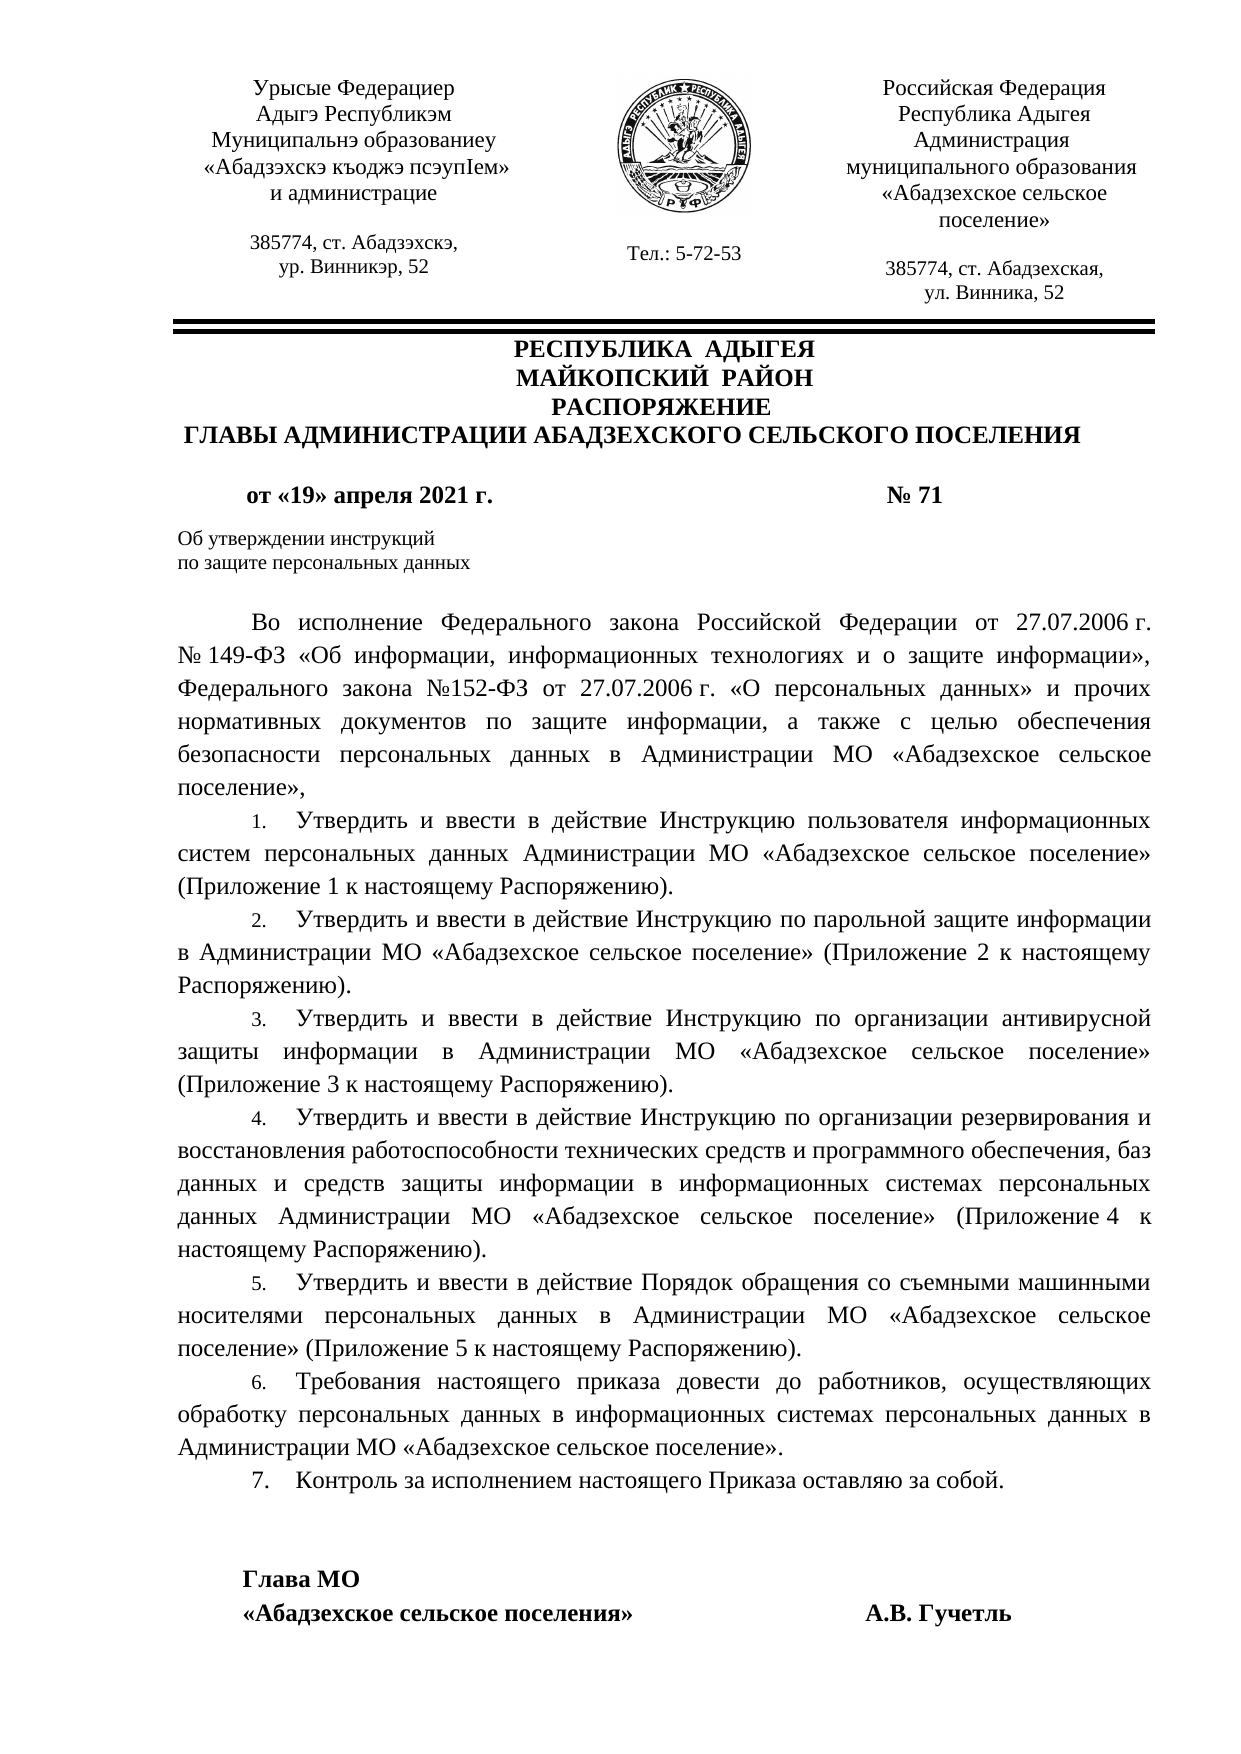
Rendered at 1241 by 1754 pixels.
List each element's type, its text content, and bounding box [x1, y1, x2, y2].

text по защите персональных данных [177, 550, 1152, 574]
list Утвердить и ввести в действие Инструкцию пользователя информационных систем персональных данных Администрации МО «Абадзехское сельское поселение» (Приложение 1 к настоящему Распоряжению). [177, 805, 1152, 900]
text Об утверждении инструкций [177, 526, 1152, 550]
table_header Глава МО «Абадзехское сельское поселения» [242, 1532, 865, 1626]
list Утвердить и ввести в действие Инструкцию по организации антивирусной защиты информации в Администрации МО «Абадзехское сельское поселение» (Приложение 3 к настоящему Распоряжению). [177, 1003, 1152, 1098]
table_header Тел.: 5-72-53 [534, 74, 834, 318]
picture [615, 75, 753, 215]
text ГЛАВЫ АДМИНИСТРАЦИИ АБАДЗЕХСКОГО СЕЛЬСКОГО ПОСЕЛЕНИЯ [177, 420, 1152, 449]
list Контроль за исполнением настоящего Приказа оставляю за собой. [177, 1466, 1152, 1494]
list Утвердить и ввести в действие Инструкцию по парольной защите информации в Администрации МО «Абадзехское сельское поселение» (Приложение 2 к настоящему Распоряжению). [177, 904, 1152, 999]
table_header А.В. Гучетль [865, 1532, 1140, 1626]
text РАСПОРЯЖЕНИЕ [177, 392, 1152, 420]
list Утвердить и ввести в действие Инструкцию по организации резервирования и восстановления работоспособности технических средств и программного обеспечения, баз данных и средств защиты информации в информационных системах персональных данных Администрации МО «Абадзехское сельское поселение» (Приложение 4 к настоящему Распоряжению). [177, 1102, 1152, 1263]
list Требования настоящего приказа довести до работников, осуществляющих обработку персональных данных в информационных системах персональных данных в Администрации МО «Абадзехское сельское поселение». [177, 1366, 1152, 1461]
title РЕСПУБЛИКА АДЫГЕЯ [177, 334, 1152, 363]
table_header Урысые Федерациер Адыгэ Республикэм Муниципальнэ образованиеу «Абадзэхскэ къоджэ псэупIем» и администрацие 385774, ст. Абадзэхскэ, ур. Винникэр, 52 [173, 74, 534, 318]
text от «19» апреля 2021 г. № 71 [177, 480, 1152, 509]
text Во исполнение Федерального закона Российской Федерации от 27.07.2006 г. № 149-ФЗ «Об информации, информационных технологиях и о защите информации», Федерального закона №152-ФЗ от 27.07.2006 г. «О персональных данных» и прочих нормативных документов по защите информации, а также с целью обеспечения безопасности персональных данных в Администрации МО «Абадзехское сельское поселение», [177, 607, 1152, 801]
table_header Российская Федерация Республика Адыгея Администрация муниципального образования «Абадзехское сельское поселение» 385774, ст. Абадзехская, ул. Винника, 52 [834, 74, 1154, 318]
subtitle МАЙКОПСКИЙ РАЙОН [177, 363, 1152, 392]
list Утвердить и ввести в действие Порядок обращения со съемными машинными носителями персональных данных в Администрации МО «Абадзехское сельское поселение» (Приложение 5 к настоящему Распоряжению). [177, 1267, 1152, 1362]
table_header [166, 1532, 242, 1626]
